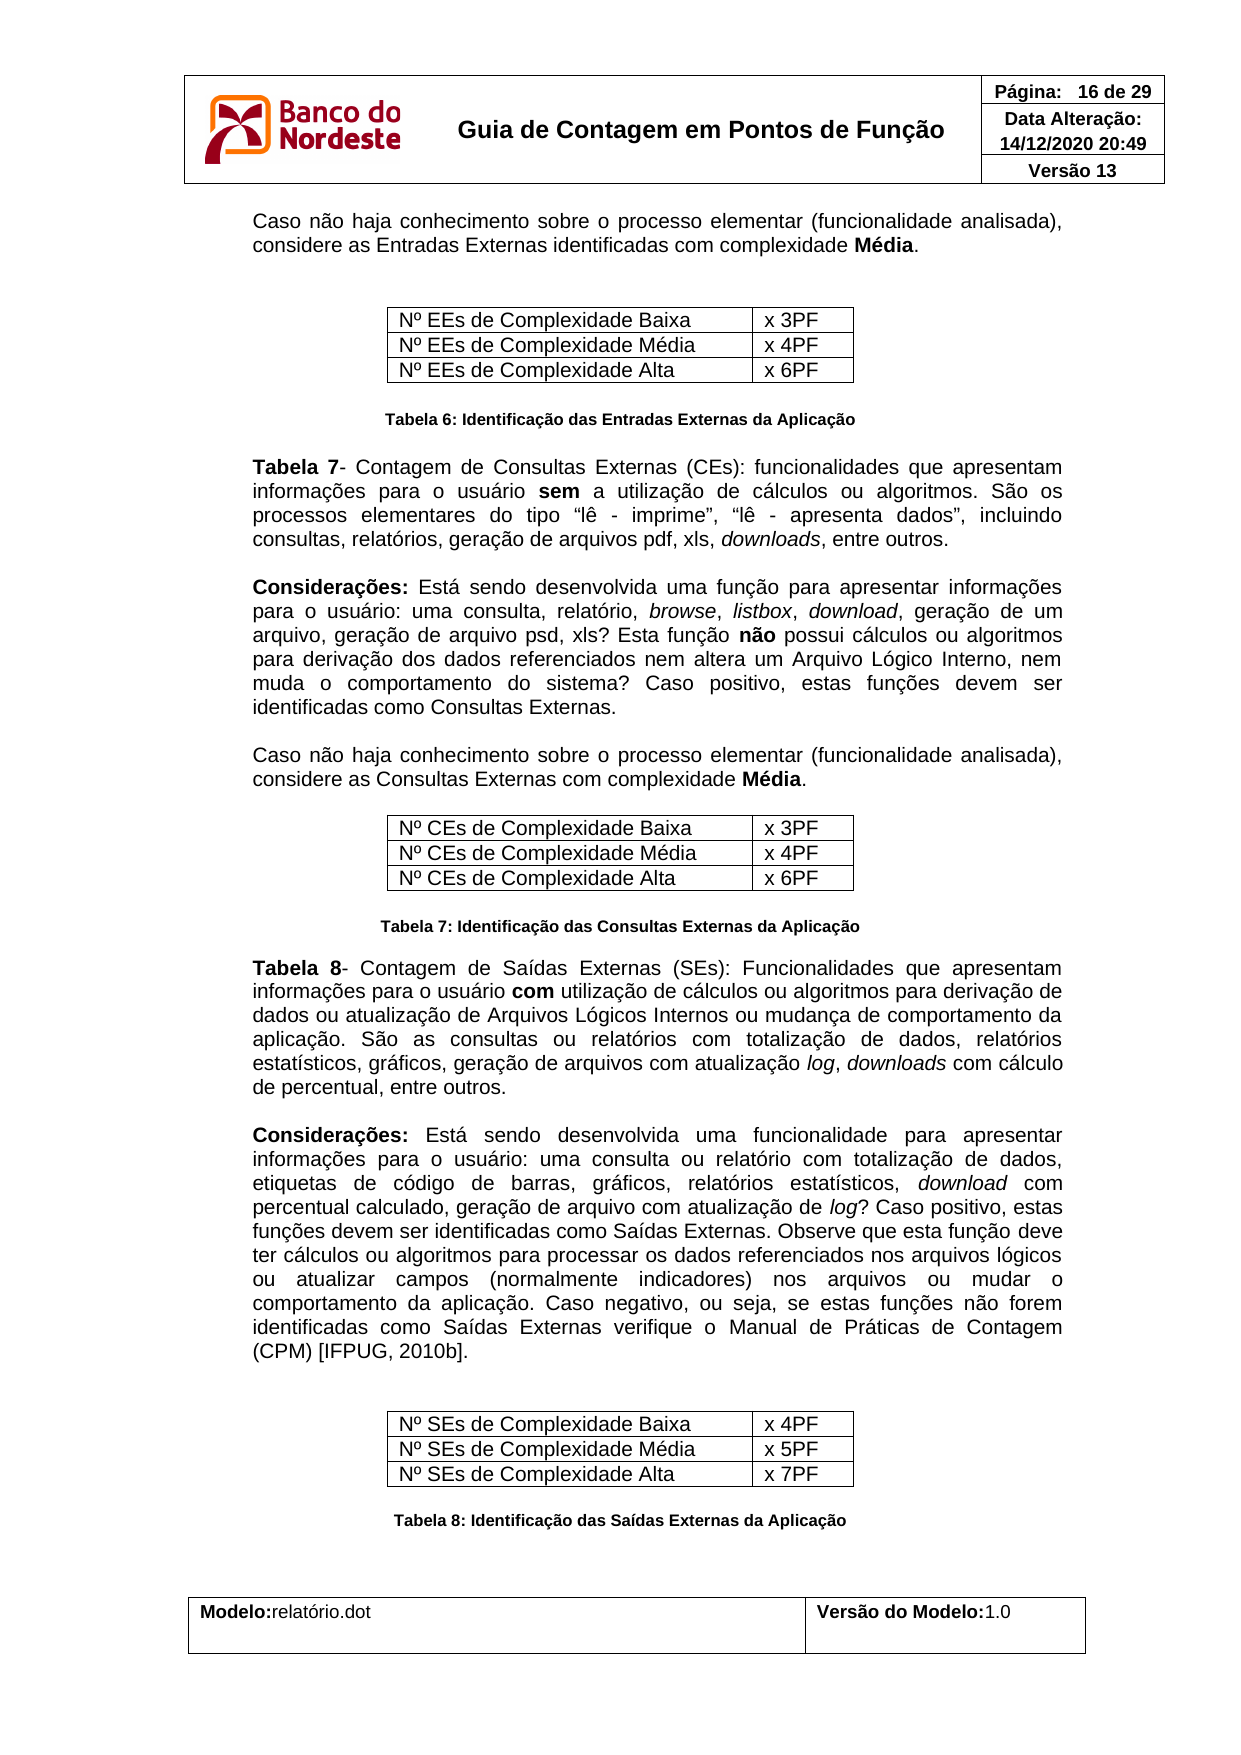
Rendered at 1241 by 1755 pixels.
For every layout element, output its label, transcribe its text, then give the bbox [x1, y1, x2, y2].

table_cell Nº SEs de Complexidade Média [388, 1437, 752, 1461]
table_cell x 6PF [753, 358, 853, 382]
table_cell Nº CEs de Complexidade Alta [388, 866, 752, 889]
table_header x 4PF [753, 1412, 853, 1436]
text Tabela 7- Contagem de Consultas Externas (CEs): funcionalidades que apresentam informações para o usuário sem a utilização de cálculos ou algoritmos. São os processos elementares do tipo “lê - imprime”, “lê - apresenta dados”, incluindo consultas, relatórios, geração de arquivos pdf, xls, downloads, entre outros. [252, 455, 1063, 551]
text Tabela 7: Identificação das Consultas Externas da Aplicação [177, 917, 1063, 936]
text Tabela 6: Identificação das Entradas Externas da Aplicação [177, 410, 1063, 429]
text Tabela 8: Identificação das Saídas Externas da Aplicação [177, 1511, 1063, 1530]
table_cell Nº EEs de Complexidade Média [388, 333, 752, 357]
table_header x 3PF [753, 816, 853, 839]
text Caso não haja conhecimento sobre o processo elementar (funcionalidade analisada), considere as Consultas Externas com complexidade Média. [252, 743, 1063, 791]
table_cell Nº EEs de Complexidade Alta [388, 358, 752, 382]
text Considerações: Está sendo desenvolvida uma função para apresentar informações para o usuário: uma consulta, relatório, browse, listbox, download, geração de um arquivo, geração de arquivo psd, xls? Esta função não possui cálculos ou algoritmos para derivação dos dados referenciados nem altera um Arquivo Lógico Interno, nem muda o comportamento do sistema? Caso positivo, estas funções devem ser identificadas como Consultas Externas. [252, 575, 1063, 719]
table_cell x 4PF [753, 333, 853, 357]
table_cell Nº CEs de Complexidade Média [388, 841, 752, 864]
table_cell Nº SEs de Complexidade Alta [388, 1462, 752, 1486]
table_cell x 7PF [753, 1462, 853, 1486]
text Tabela 8- Contagem de Saídas Externas (SEs): Funcionalidades que apresentam informações para o usuário com utilização de cálculos ou algoritmos para derivação de dados ou atualização de Arquivos Lógicos Internos ou mudança de comportamento da aplicação. São as consultas ou relatórios com totalização de dados, relatórios estatísticos, gráficos, geração de arquivos com atualização log, downloads com cálculo de percentual, entre outros. [252, 955, 1063, 1099]
text Considerações: Está sendo desenvolvida uma funcionalidade para apresentar informações para o usuário: uma consulta ou relatório com totalização de dados, etiquetas de código de barras, gráficos, relatórios estatísticos, download com percentual calculado, geração de arquivo com atualização de log? Caso positivo, estas funções devem ser identificadas como Saídas Externas. Observe que esta função deve ter cálculos ou algoritmos para processar os dados referenciados nos arquivos lógicos ou atualizar campos (normalmente indicadores) nos arquivos ou mudar o comportamento da aplicação. Caso negativo, ou seja, se estas funções não forem identificadas como Saídas Externas verifique o Manual de Práticas de Contagem (CPM) [IFPUG, 2010b]. [252, 1123, 1063, 1363]
table_header Nº EEs de Complexidade Baixa [388, 308, 752, 332]
table_cell x 6PF [753, 866, 853, 889]
table_header Nº SEs de Complexidade Baixa [388, 1412, 752, 1436]
table_header Nº CEs de Complexidade Baixa [388, 816, 752, 839]
text Caso não haja conhecimento sobre o processo elementar (funcionalidade analisada), considere as Entradas Externas identificadas com complexidade Média. [252, 209, 1063, 257]
table_header x 3PF [753, 308, 853, 332]
table_cell x 5PF [753, 1437, 853, 1461]
table_cell x 4PF [753, 841, 853, 864]
